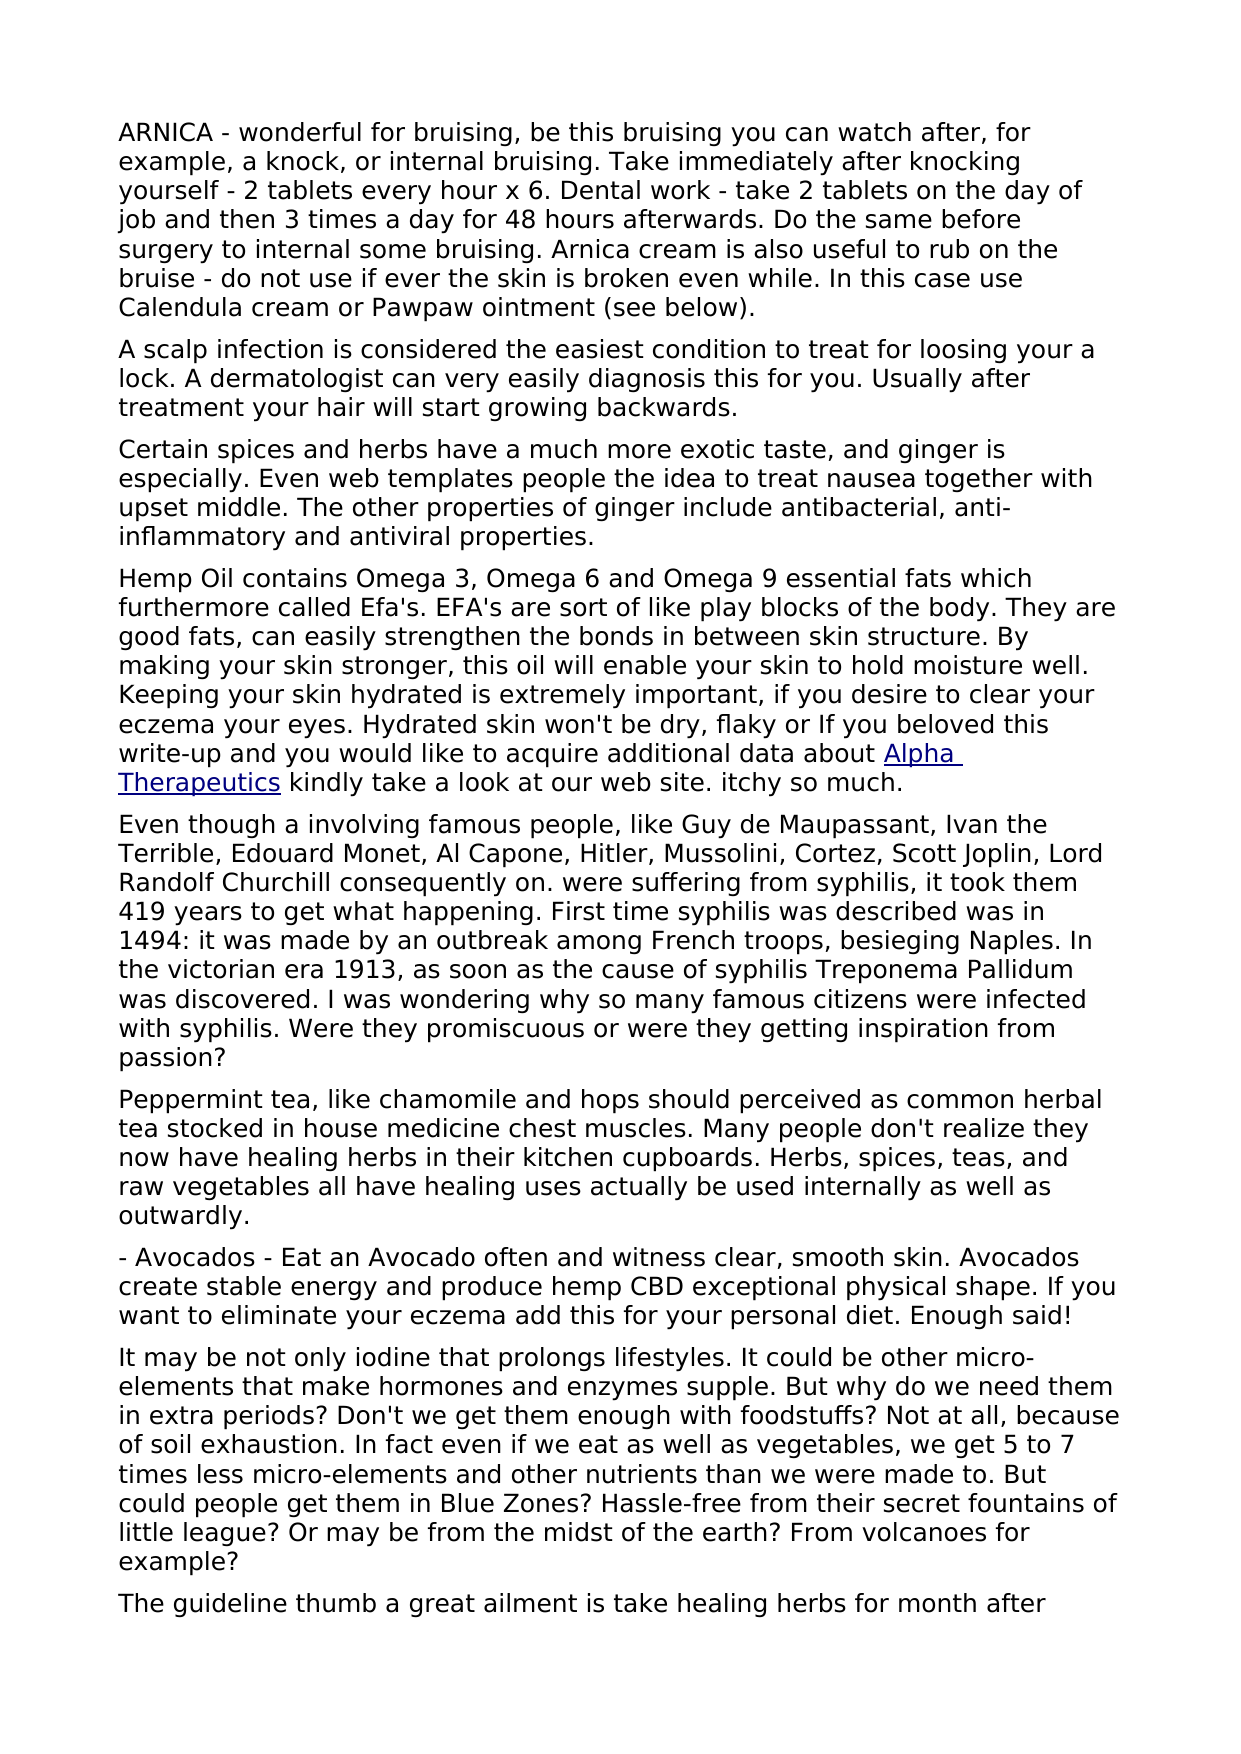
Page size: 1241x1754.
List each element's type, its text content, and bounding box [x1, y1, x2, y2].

text ARNICA - wonderful for bruising, be this bruising you can watch after, for example, a knock, or internal bruising. Take immediately after knocking yourself - 2 tablets every hour x 6. Dental work - take 2 tablets on the day of job and then 3 times a day for 48 hours afterwards. Do the same before surgery to internal some bruising. Arnica cream is also useful to rub on the bruise - do not use if ever the skin is broken even while. In this case use Calendula cream or Pawpaw ointment (see below). [118, 118, 1122, 322]
text Certain spices and herbs have a much more exotic taste, and ginger is especially. Even web templates people the idea to treat nausea together with upset middle. The other properties of ginger include antibacterial, anti-inflammatory and antiviral properties. [118, 435, 1122, 551]
text Even though a involving famous people, like Guy de Maupassant, Ivan the Terrible, Edouard Monet, Al Capone, Hitler, Mussolini, Cortez, Scott Joplin, Lord Randolf Churchill consequently on. were suffering from syphilis, it took them 419 years to get what happening. First time syphilis was described was in 1494: it was made by an outbreak among French troops, besieging Naples. In the victorian era 1913, as soon as the cause of syphilis Treponema Pallidum was discovered. I was wondering why so many famous citizens were infected with syphilis. Were they promiscuous or were they getting inspiration from passion? [118, 810, 1122, 1072]
text Hemp Oil contains Omega 3, Omega 6 and Omega 9 essential fats which furthermore called Efa's. EFA's are sort of like play blocks of the body. They are good fats, can easily strengthen the bonds in between skin structure. By making your skin stronger, this oil will enable your skin to hold moisture well. Keeping your skin hydrated is extremely important, if you desire to clear your eczema your eyes. Hydrated skin won't be dry, flaky or If you beloved this write-up and you would like to acquire additional data about Alpha Therapeutics kindly take a look at our web site. itchy so much. [118, 564, 1122, 797]
text Peppermint tea, like chamomile and hops should perceived as common herbal tea stocked in house medicine chest muscles. Many people don't realize they now have healing herbs in their kitchen cupboards. Herbs, spices, teas, and raw vegetables all have healing uses actually be used internally as well as outwardly. [118, 1085, 1122, 1231]
text - Avocados - Eat an Avocado often and witness clear, smooth skin. Avocados create stable energy and produce hemp CBD exceptional physical shape. If you want to eliminate your eczema add this for your personal diet. Enough said! [118, 1243, 1122, 1331]
text It may be not only iodine that prolongs lifestyles. It could be other micro-elements that make hormones and enzymes supple. But why do we need them in extra periods? Don't we get them enough with foodstuffs? Not at all, because of soil exhaustion. In fact even if we eat as well as vegetables, we get 5 to 7 times less micro-elements and other nutrients than we were made to. But could people get them in Blue Zones? Hassle-free from their secret fountains of little league? Or may be from the midst of the earth? From volcanoes for example? [118, 1343, 1122, 1576]
text A scalp infection is considered the easiest condition to treat for loosing your a lock. A dermatologist can very easily diagnosis this for you. Usually after treatment your hair will start growing backwards. [118, 335, 1122, 422]
text The guideline thumb a great ailment is take healing herbs for month after [118, 1589, 1122, 1618]
